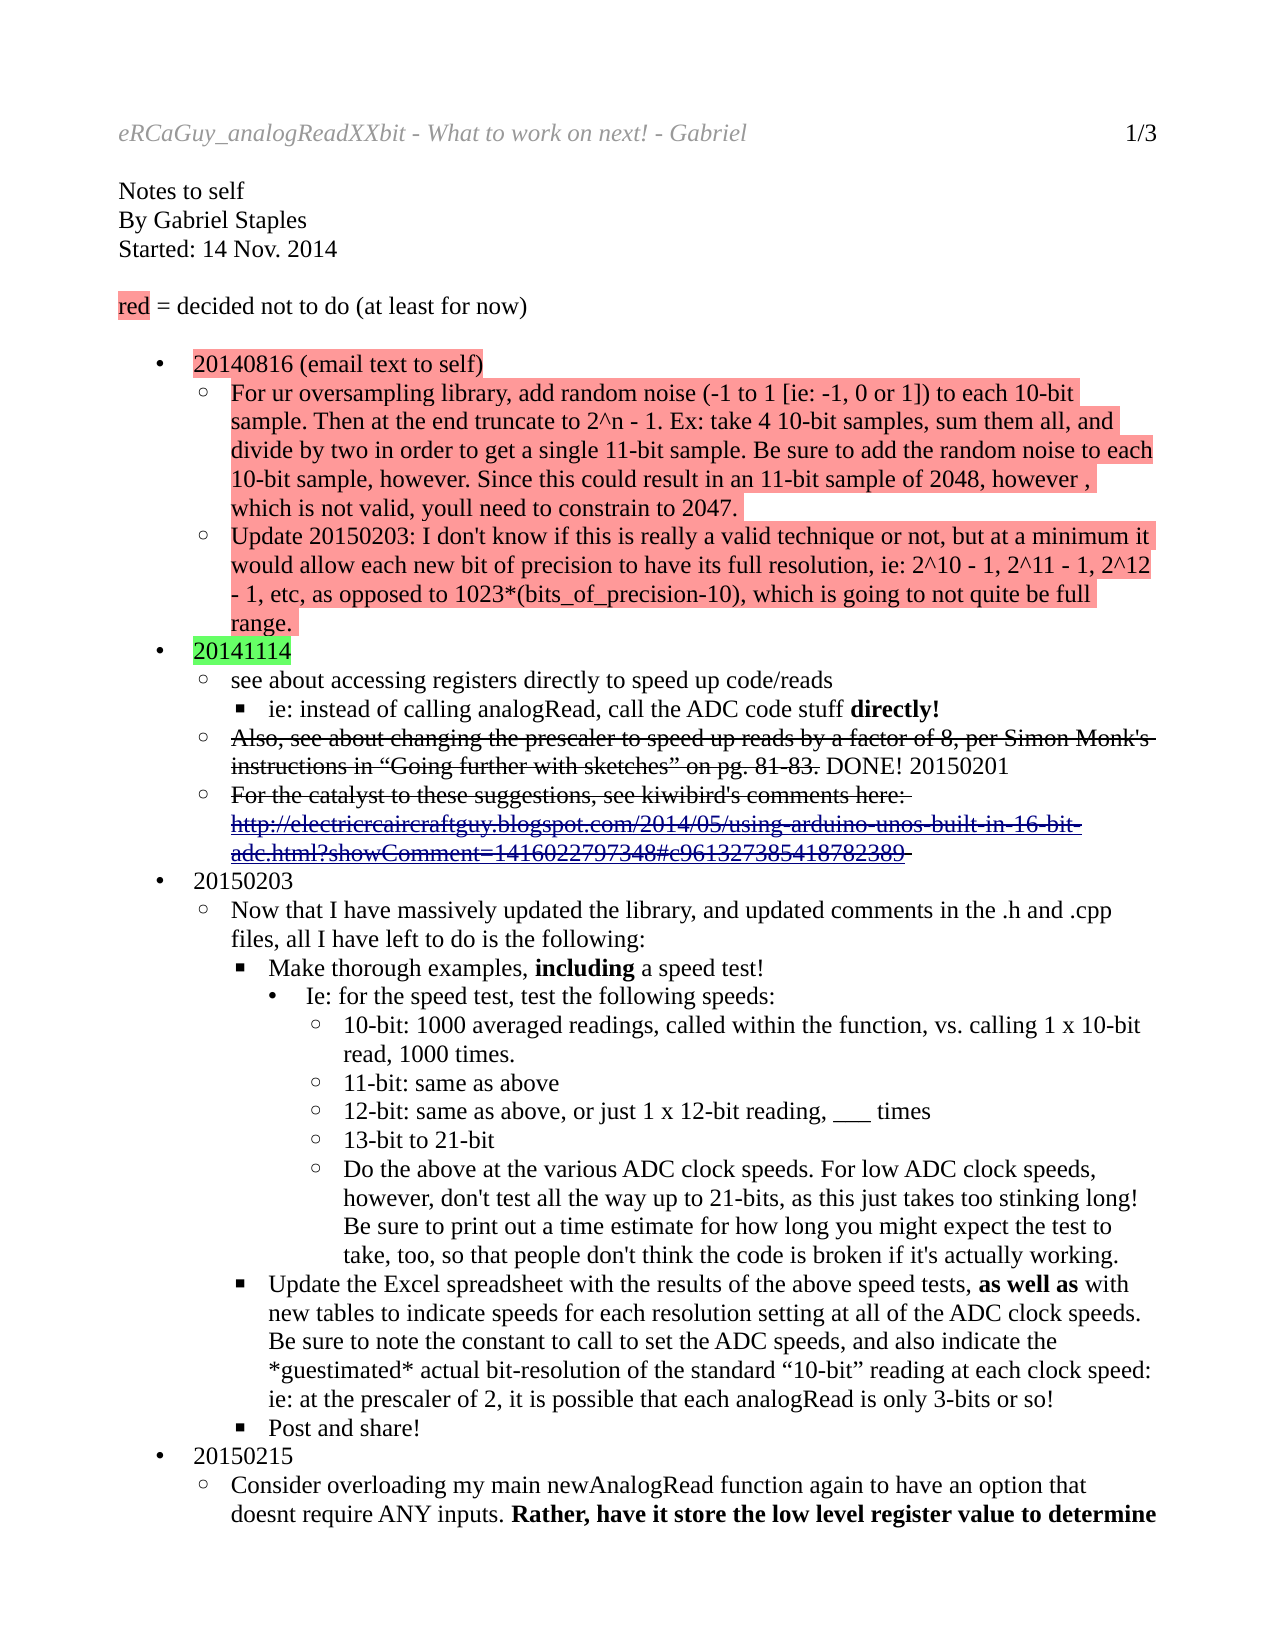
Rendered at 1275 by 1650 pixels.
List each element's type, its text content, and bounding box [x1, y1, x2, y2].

list Consider overloading my main newAnalogRead function again to have an option that doesnt require ANY inputs. Rather, have it store the low level register value to determine [193, 1470, 1157, 1528]
list Make thorough examples, including a speed test! [231, 953, 1157, 981]
list Post and share! [231, 1413, 1157, 1441]
list For the catalyst to these suggestions, see kiwibird's comments here: http://electricrcaircraftguy.blogspot.com/2014/05/using-arduino-unos-built-in-16-bit-adc.html?showComment=1416022797348#c961327385418782389 [193, 780, 1157, 866]
list 12-bit: same as above, or just 1 x 12-bit reading, ___ times [306, 1096, 1157, 1125]
text By Gabriel Staples [118, 205, 1157, 234]
list Do the above at the various ADC clock speeds. For low ADC clock speeds, however, don't test all the way up to 21-bits, as this just takes too stinking long! Be sure to print out a time estimate for how long you might expect the test to take, too, so that people don't think the code is broken if it's actually working. [306, 1154, 1157, 1269]
list Also, see about changing the prescaler to speed up reads by a factor of 8, per Simon Monk's instructions in “Going further with sketches” on pg. 81-83. DONE! 20150201 [193, 723, 1157, 780]
list Update the Excel spreadsheet with the results of the above speed tests, as well as with new tables to indicate speeds for each resolution setting at all of the ADC clock speeds. Be sure to note the constant to call to set the ADC speeds, and also indicate the *guestimated* actual bit-resolution of the standard “10-bit” reading at each clock speed: ie: at the prescaler of 2, it is possible that each analogRead is only 3-bits or so! [231, 1269, 1157, 1413]
list 11-bit: same as above [306, 1068, 1157, 1096]
list 20141114 [156, 636, 1157, 665]
text Started: 14 Nov. 2014 [118, 234, 1157, 263]
list 13-bit to 21-bit [306, 1125, 1157, 1154]
text red = decided not to do (at least for now) [118, 291, 1157, 320]
list 10-bit: 1000 averaged readings, called within the function, vs. calling 1 x 10-bit read, 1000 times. [306, 1010, 1157, 1068]
list 20150203 [156, 866, 1157, 895]
text Notes to self [118, 176, 1157, 205]
list Ie: for the speed test, test the following speeds: [268, 981, 1157, 1010]
list 20150215 [156, 1441, 1157, 1470]
list see about accessing registers directly to speed up code/reads [193, 665, 1157, 694]
list Update 20150203: I don't know if this is really a valid technique or not, but at a minimum it would allow each new bit of precision to have its full resolution, ie: 2^10 - 1, 2^11 - 1, 2^12 - 1, etc, as opposed to 1023*(bits_of_precision-10), which is going to not quite be full range. [193, 521, 1157, 636]
list Now that I have massively updated the library, and updated comments in the .h and .cpp files, all I have left to do is the following: [193, 895, 1157, 953]
list 20140816 (email text to self) [156, 349, 1157, 378]
list For ur oversampling library, add random noise (-1 to 1 [ie: -1, 0 or 1]) to each 10-bit sample. Then at the end truncate to 2^n - 1. Ex: take 4 10-bit samples, sum them all, and divide by two in order to get a single 11-bit sample. Be sure to add the random noise to each 10-bit sample, however. Since this could result in an 11-bit sample of 2048, however , which is not valid, youll need to constrain to 2047. [193, 378, 1157, 521]
list ie: instead of calling analogRead, call the ADC code stuff directly! [231, 694, 1157, 723]
